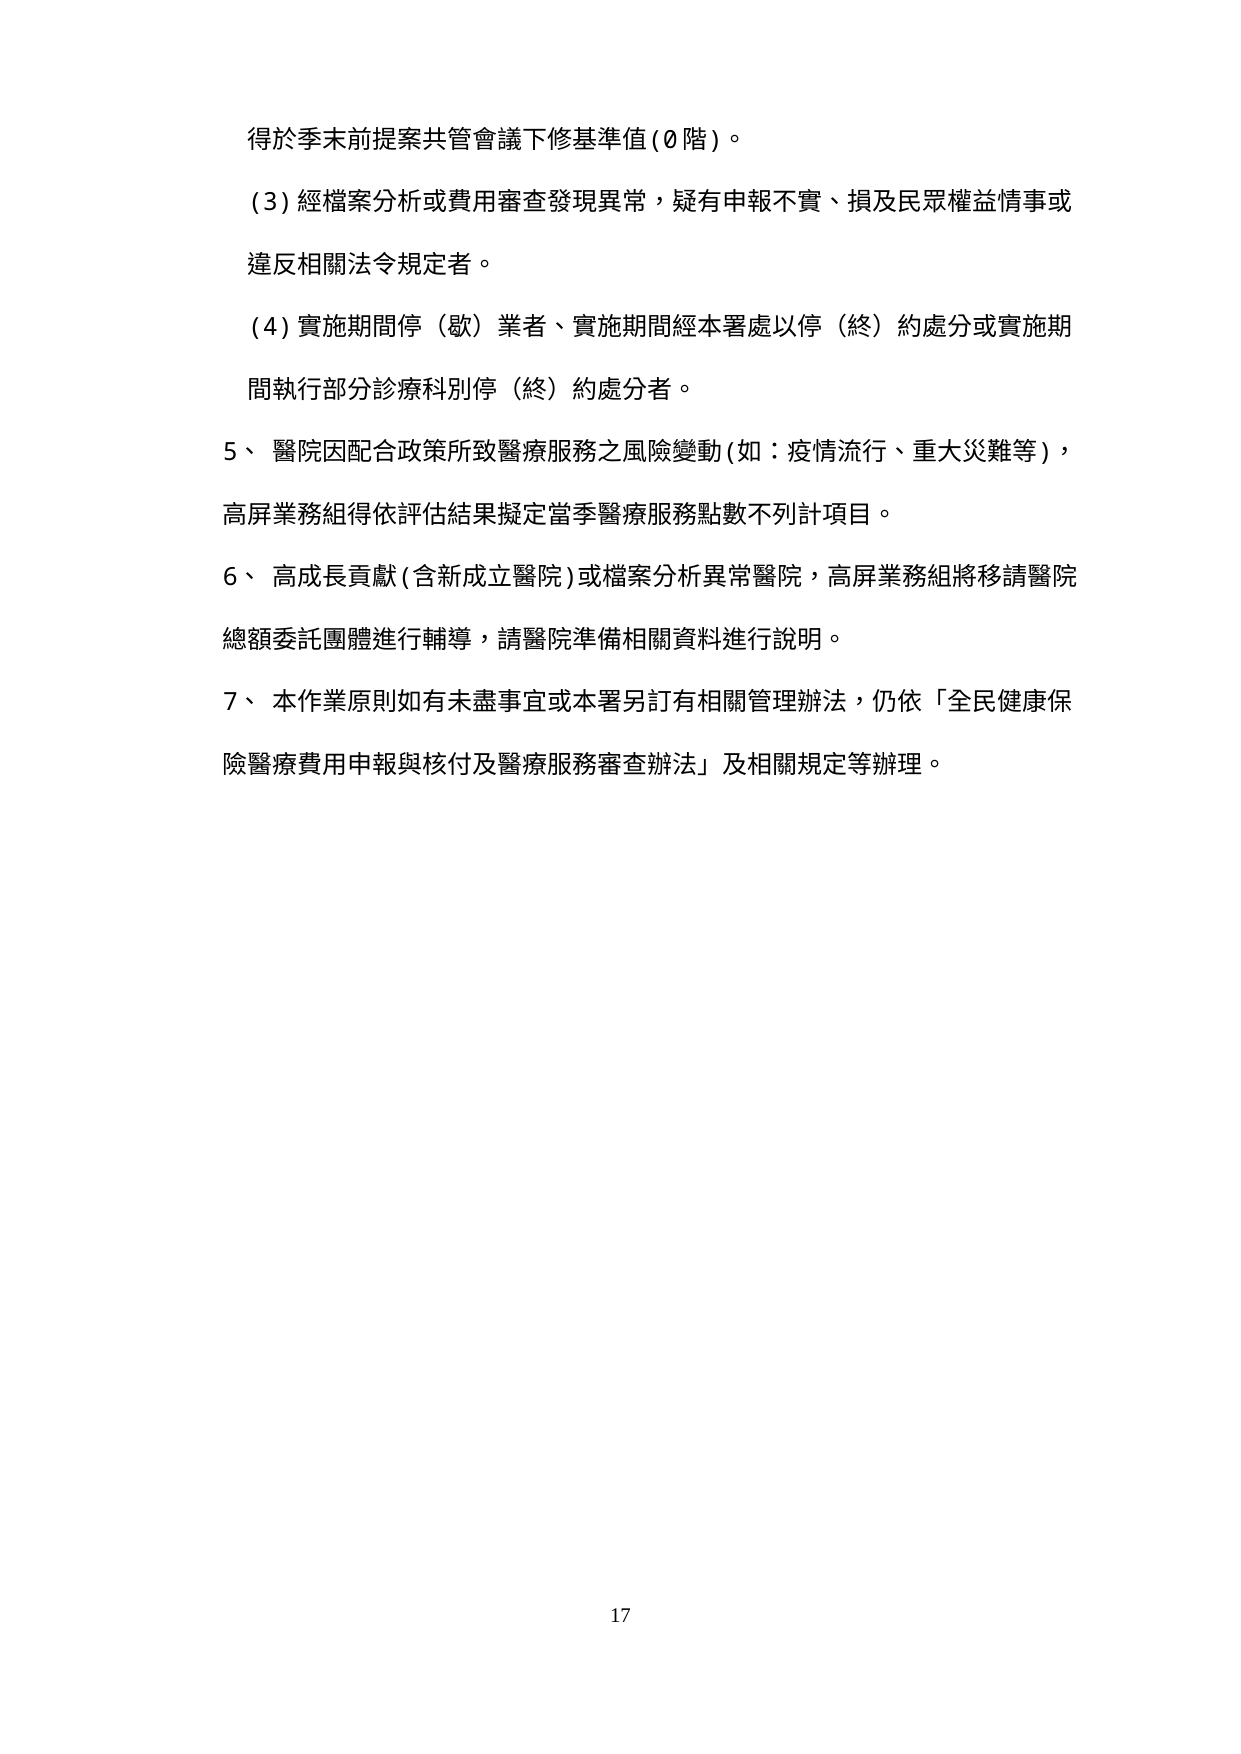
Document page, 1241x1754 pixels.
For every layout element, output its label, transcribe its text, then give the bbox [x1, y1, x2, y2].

list 醫院因配合政策所致醫療服務之風險變動(如：疫情流行、重大災難等)，高屏業務組得依評估結果擬定當季醫療服務點數不列計項目。 [223, 408, 1092, 533]
list 實施期間停（歇）業者、實施期間經本署處以停（終）約處分或實施期間執行部分診療科別停（終）約處分者。 [248, 283, 1092, 408]
list 高成長貢獻(含新成立醫院)或檔案分析異常醫院，高屏業務組將移請醫院總額委託團體進行輔導，請醫院準備相關資料進行說明。 [223, 533, 1092, 658]
list 經檔案分析或費用審查發現異常，疑有申報不實、損及民眾權益情事或違反相關法令規定者。 [248, 158, 1092, 283]
list 本作業原則如有未盡事宜或本署另訂有相關管理辦法，仍依「全民健康保險醫療費用申報與核付及醫療服務審查辦法」及相關規定等辦理。 [223, 658, 1092, 783]
list 得於季末前提案共管會議下修基準值(0階)。 [248, 96, 1092, 158]
